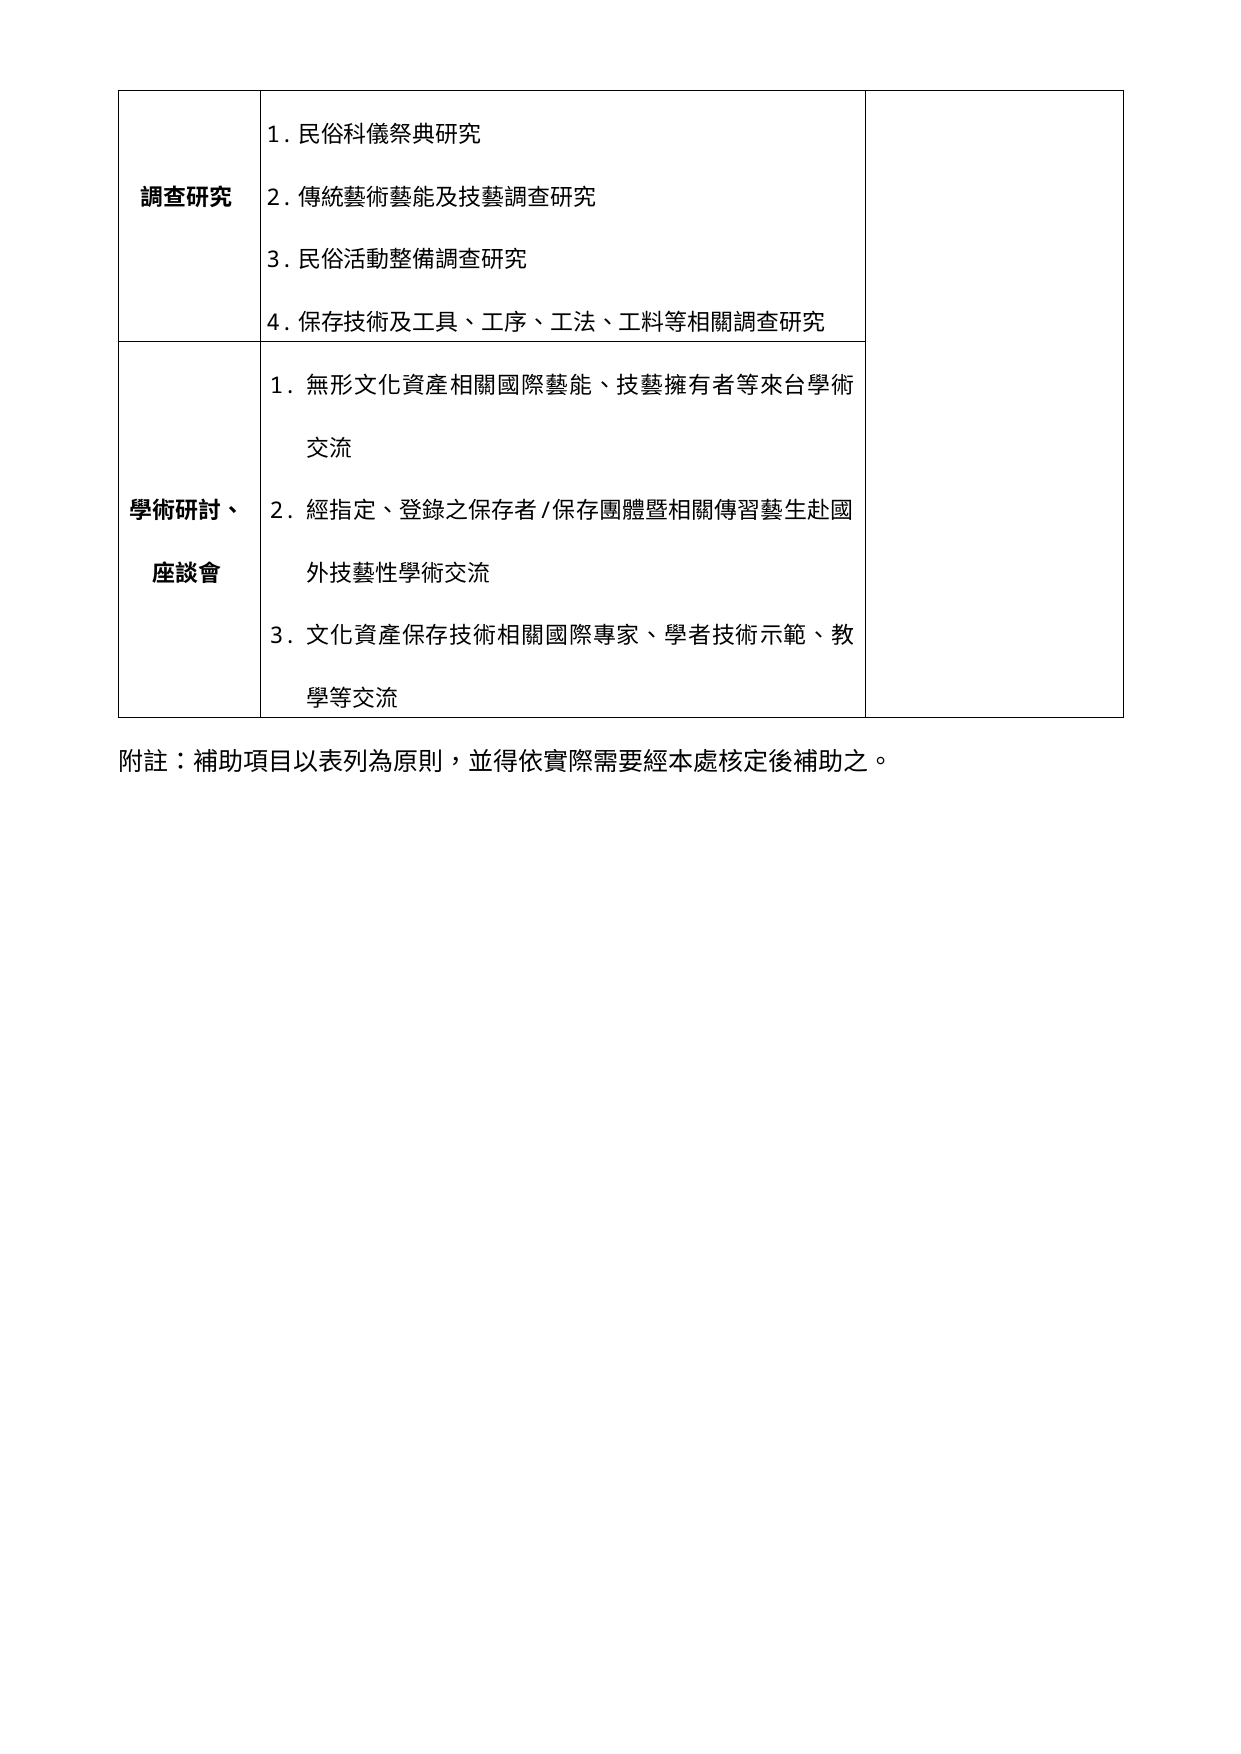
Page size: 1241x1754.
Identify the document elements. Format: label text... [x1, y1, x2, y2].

table_cell 民俗科儀祭典研究 傳統藝術藝能及技藝調查研究 民俗活動整備調查研究 保存技術及工具、工序、工法、工料等相關調查研究 [261, 91, 865, 341]
table_cell 無形文化資產相關國際藝能、技藝擁有者等來台學術交流 經指定、登錄之保存者/保存團體暨相關傳習藝生赴國外技藝性學術交流 文化資產保存技術相關國際專家、學者技術示範、教學等交流 [261, 342, 865, 717]
table_cell 學術研討、 座談會 [119, 342, 260, 717]
text 附註：補助項目以表列為原則，並得依實際需要經本處核定後補助之。 [118, 718, 1122, 780]
table_cell [866, 91, 1123, 717]
table_cell 調查研究 [119, 91, 260, 341]
